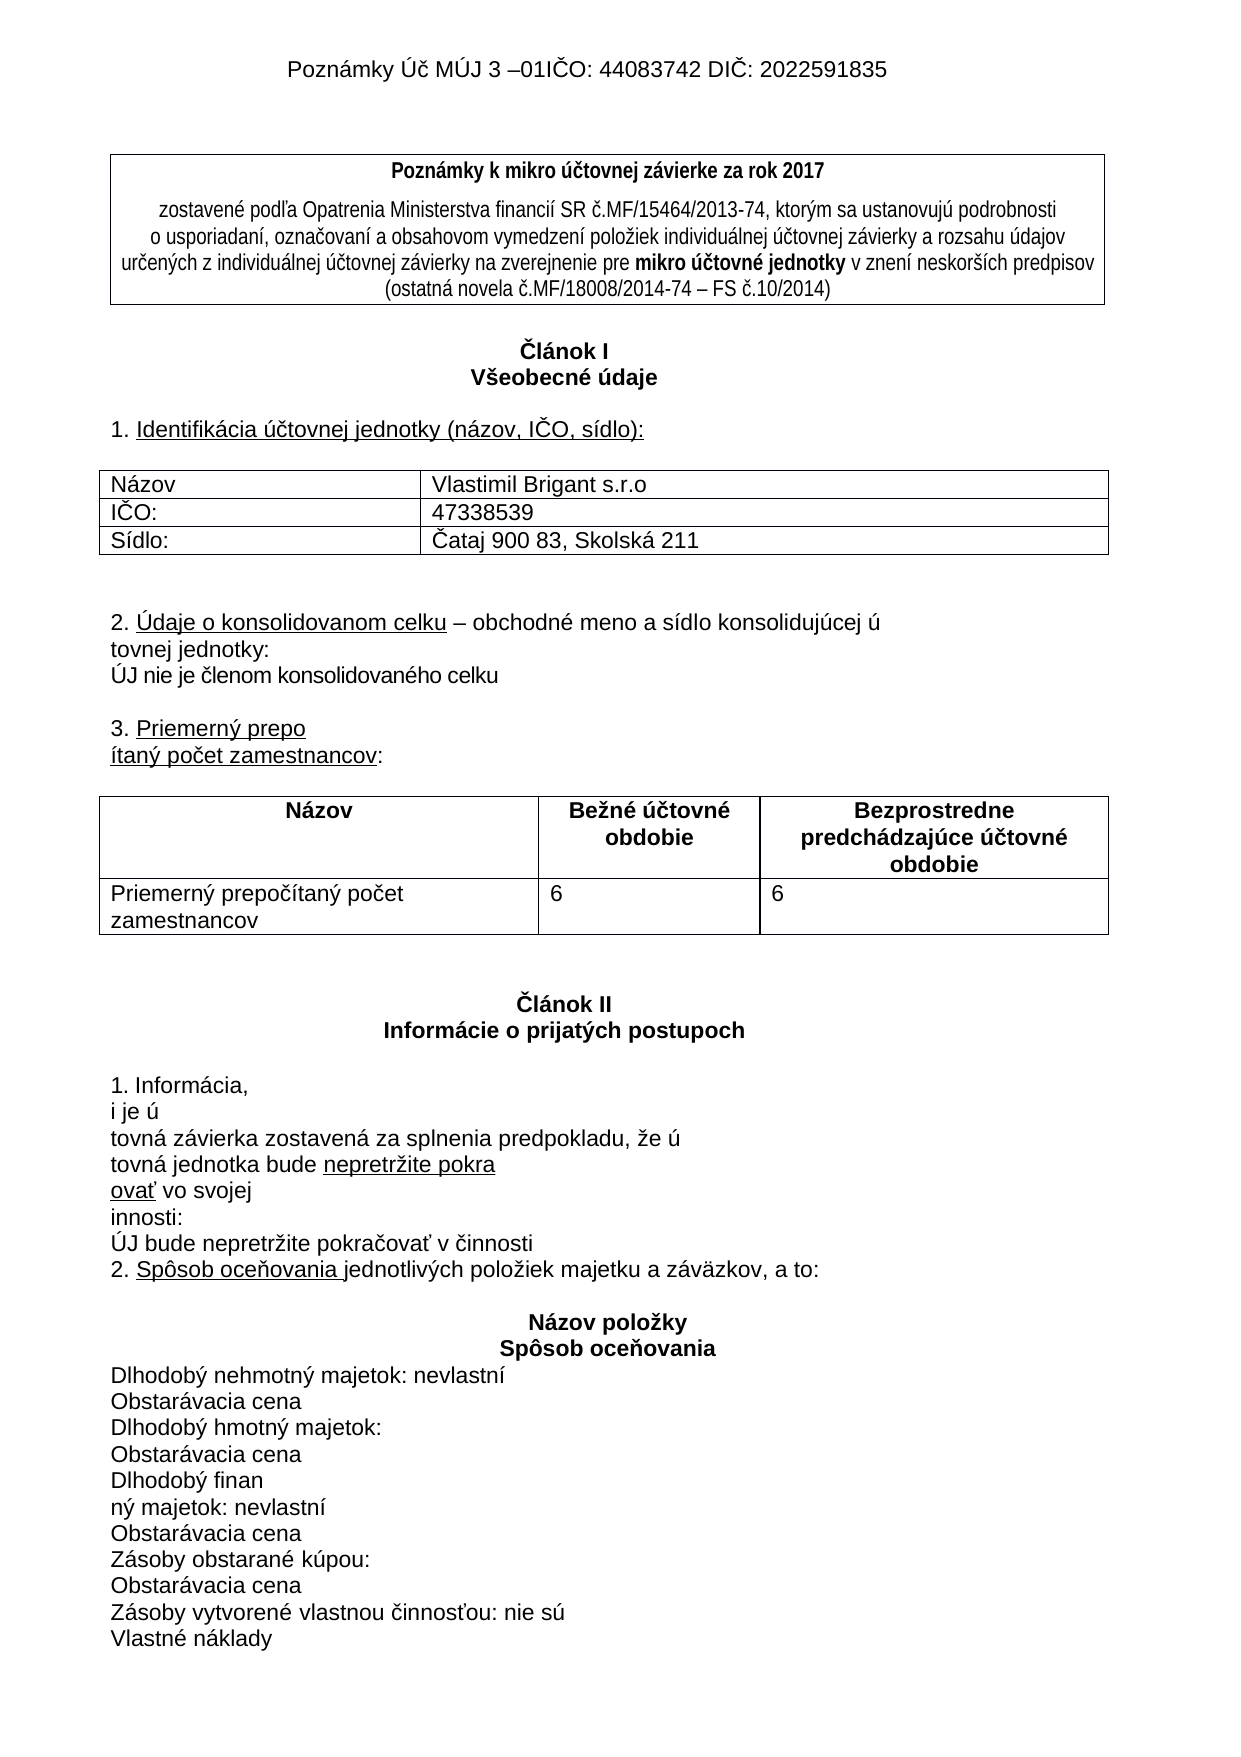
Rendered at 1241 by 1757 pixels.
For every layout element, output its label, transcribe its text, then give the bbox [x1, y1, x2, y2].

table_cell 6 [539, 879, 759, 933]
table_header Názov [100, 797, 538, 878]
text Dlhodobý hmotný majetok: [110, 1414, 1105, 1441]
text Informácie o prijatých postupoch [110, 1017, 1018, 1043]
text 1. Informácia, [110, 1072, 1105, 1098]
table_header Názov [100, 471, 420, 498]
text Dlhodobý finan [110, 1467, 1105, 1493]
text tovná jednotka bude nepretržite pokra [110, 1151, 1105, 1177]
text 2. Spôsob oceňovania jednotlivých položiek majetku a záväzkov, a to: [110, 1256, 1105, 1283]
text 2. Údaje o konsolidovanom celku – obchodné meno a sídlo konsolidujúcej ú [110, 609, 1105, 636]
text Obstarávacia cena [110, 1520, 1105, 1546]
text (ostatná novela č.MF/18008/2014-74 – FS č.10/2014) [111, 272, 1104, 304]
text ítaný počet zamestnancov: [110, 742, 1105, 769]
text ÚJ bude nepretržite pokračovať v činnosti [110, 1230, 1105, 1256]
text Vlastné náklady [110, 1625, 1105, 1652]
text Názov položky [110, 1309, 1105, 1335]
table_header Bezprostredne predchádzajúce účtovné obdobie [761, 797, 1108, 878]
text Obstarávacia cena [110, 1388, 1105, 1414]
text 1. Identifikácia účtovnej jednotky (názov, IČO, sídlo): [110, 416, 1105, 443]
table_header Bežné účtovné obdobie [539, 797, 759, 878]
text Obstarávacia cena [110, 1441, 1105, 1467]
text ovať vo svojej [110, 1177, 1105, 1203]
text Zásoby vytvorené vlastnou činnosťou: nie sú [110, 1599, 1105, 1625]
text Dlhodobý nehmotný majetok: nevlastní [110, 1362, 1105, 1388]
text ÚJ nie je členom konsolidovaného celku [110, 662, 1105, 688]
text innosti: [110, 1203, 1105, 1230]
subtitle Článok I [110, 338, 1018, 364]
text Zásoby obstarané kúpou: [110, 1546, 1105, 1572]
table_header Vlastimil Brigant s.r.o [421, 471, 1108, 498]
text tovná závierka zostavená za splnenia predpokladu, že ú [110, 1124, 1105, 1151]
table_cell Priemerný prepočítaný počet zamestnancov [100, 879, 538, 933]
subtitle Článok II [110, 991, 1017, 1017]
table_cell IČO: [100, 499, 420, 526]
table_cell Čataj 900 83, Skolská 211 [421, 527, 1108, 554]
text i je ú [110, 1098, 1105, 1124]
text zostavené podľa Opatrenia Ministerstva financií SR č.MF/15464/2013-74, ktorým sa ustanovujú podrobnosti o usporiadaní, označovaní a obsahovom vymedzení položiek individuálnej účtovnej závierky a rozsahu údajov určených z individuálnej účtovnej závierky na zverejnenie pre mikro účtovné jednotky v znení neskorších predpisov [111, 193, 1104, 272]
text Poznámky k mikro účtovnej závierke za rok 2017 [111, 155, 1104, 184]
text Všeobecné údaje [110, 364, 1017, 391]
text ný majetok: nevlastní [110, 1493, 1105, 1520]
text Obstarávacia cena [110, 1572, 1105, 1599]
table_cell 47338539 [421, 499, 1108, 526]
text Spôsob oceňovania [110, 1335, 1105, 1362]
table_cell Sídlo: [100, 527, 420, 554]
table_cell 6 [761, 879, 1108, 933]
text 3. Priemerný prepo [110, 715, 1105, 742]
text tovnej jednotky: [110, 636, 1105, 662]
